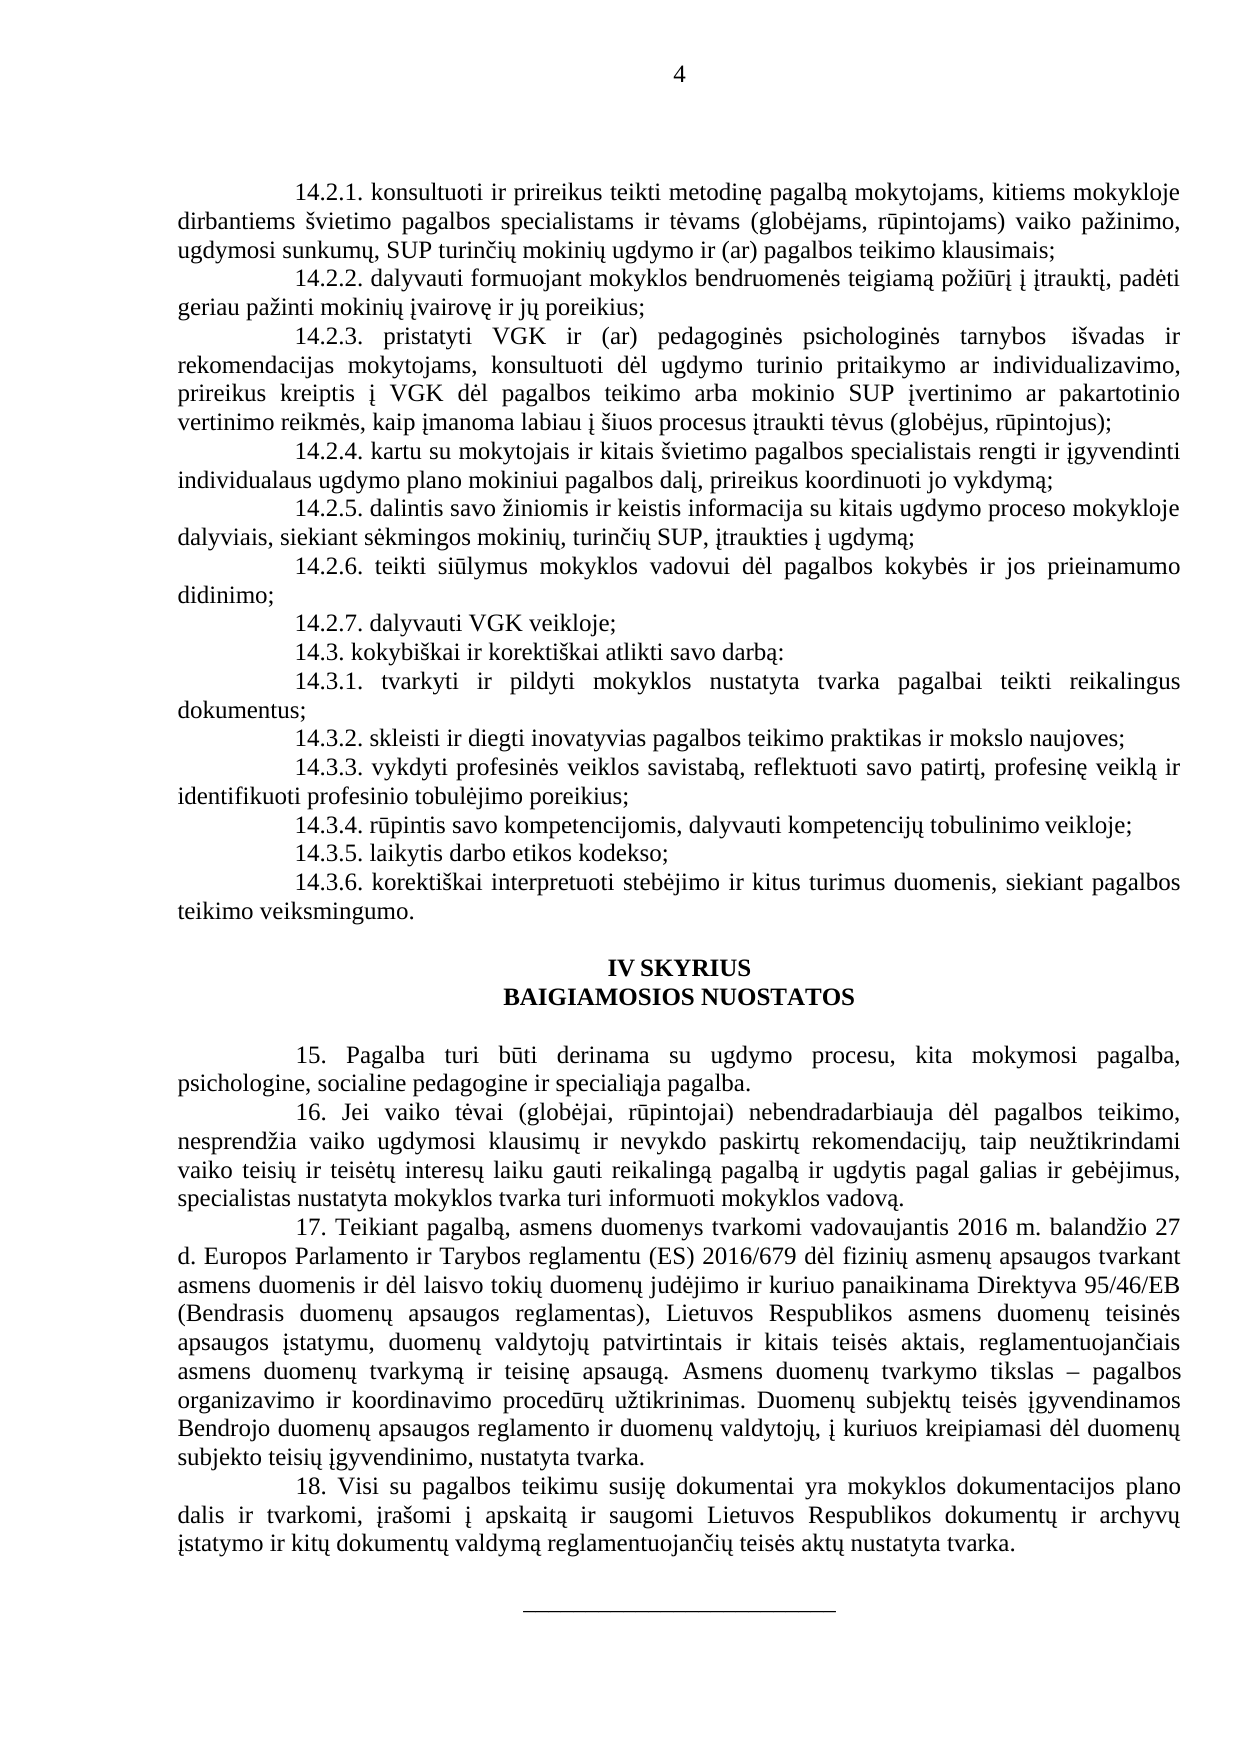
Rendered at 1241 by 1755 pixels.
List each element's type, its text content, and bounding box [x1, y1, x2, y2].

text 14.3.1. tvarkyti ir pildyti mokyklos nustatyta tvarka pagalbai teikti reikalingus dokumentus; [177, 666, 1181, 723]
text 14.2.7. dalyvauti VGK veikloje; [177, 608, 1181, 637]
text 14.3. kokybiškai ir korektiškai atlikti savo darbą: [177, 637, 1181, 666]
text 14.2.4. kartu su mokytojais ir kitais švietimo pagalbos specialistais rengti ir įgyvendinti individualaus ugdymo plano mokiniui pagalbos dalį, prireikus koordinuoti jo vykdymą; [177, 436, 1181, 493]
text 15. Pagalba turi būti derinama su ugdymo procesu, kita mokymosi pagalba, psichologine, socialine pedagogine ir specialiąja pagalba. [177, 1040, 1181, 1097]
text 17. Teikiant pagalbą, asmens duomenys tvarkomi vadovaujantis 2016 m. balandžio 27 d. Europos Parlamento ir Tarybos reglamentu (ES) 2016/679 dėl fizinių asmenų apsaugos tvarkant asmens duomenis ir dėl laisvo tokių duomenų judėjimo ir kuriuo panaikinama Direktyva 95/46/EB (Bendrasis duomenų apsaugos reglamentas), Lietuvos Respublikos asmens duomenų teisinės apsaugos įstatymu, duomenų valdytojų patvirtintais ir kitais teisės aktais, reglamentuojančiais asmens duomenų tvarkymą ir teisinę apsaugą. Asmens duomenų tvarkymo tikslas – pagalbos organizavimo ir koordinavimo procedūrų užtikrinimas. Duomenų subjektų teisės įgyvendinamos Bendrojo duomenų apsaugos reglamento ir duomenų valdytojų, į kuriuos kreipiamasi dėl duomenų subjekto teisių įgyvendinimo, nustatyta tvarka. [177, 1212, 1181, 1471]
text 18. Visi su pagalbos teikimu susiję dokumentai yra mokyklos dokumentacijos plano dalis ir tvarkomi, įrašomi į apskaitą ir saugomi Lietuvos Respublikos dokumentų ir archyvų įstatymo ir kitų dokumentų valdymą reglamentuojančių teisės aktų nustatyta tvarka. [177, 1471, 1181, 1557]
text _________________________ [177, 1586, 1181, 1615]
text 14.2.3. pristatyti VGK ir (ar) pedagoginės psichologinės tarnybos išvadas ir rekomendacijas mokytojams, konsultuoti dėl ugdymo turinio pritaikymo ar individualizavimo, prireikus kreiptis į VGK dėl pagalbos teikimo arba mokinio SUP įvertinimo ar pakartotinio vertinimo reikmės, kaip įmanoma labiau į šiuos procesus įtraukti tėvus (globėjus, rūpintojus); [177, 321, 1181, 436]
text 14.3.2. skleisti ir diegti inovatyvias pagalbos teikimo praktikas ir mokslo naujoves; [177, 723, 1181, 752]
text BAIGIAMOSIOS NUOSTATOS [177, 982, 1181, 1011]
text 14.3.6. korektiškai interpretuoti stebėjimo ir kitus turimus duomenis, siekiant pagalbos teikimo veiksmingumo. [177, 867, 1181, 925]
text 14.2.5. dalintis savo žiniomis ir keistis informacija su kitais ugdymo proceso mokykloje dalyviais, siekiant sėkmingos mokinių, turinčių SUP, įtraukties į ugdymą; [177, 493, 1181, 551]
text 14.3.4. rūpintis savo kompetencijomis, dalyvauti kompetencijų tobulinimo veikloje; [177, 810, 1181, 838]
text 14.2.2. dalyvauti formuojant mokyklos bendruomenės teigiamą požiūrį į įtrauktį, padėti geriau pažinti mokinių įvairovę ir jų poreikius; [177, 263, 1181, 321]
text 14.3.3. vykdyti profesinės veiklos savistabą, reflektuoti savo patirtį, profesinę veiklą ir identifikuoti profesinio tobulėjimo poreikius; [177, 752, 1181, 810]
text 14.3.5. laikytis darbo etikos kodekso; [177, 838, 1181, 867]
text 14.2.1. konsultuoti ir prireikus teikti metodinę pagalbą mokytojams, kitiems mokykloje dirbantiems švietimo pagalbos specialistams ir tėvams (globėjams, rūpintojams) vaiko pažinimo, ugdymosi sunkumų, SUP turinčių mokinių ugdymo ir (ar) pagalbos teikimo klausimais; [177, 177, 1181, 263]
text 14.2.6. teikti siūlymus mokyklos vadovui dėl pagalbos kokybės ir jos prieinamumo didinimo; [177, 551, 1181, 608]
text IV SKYRIUS [177, 953, 1181, 982]
text 16. Jei vaiko tėvai (globėjai, rūpintojai) nebendradarbiauja dėl pagalbos teikimo, nesprendžia vaiko ugdymosi klausimų ir nevykdo paskirtų rekomendacijų, taip neužtikrindami vaiko teisių ir teisėtų interesų laiku gauti reikalingą pagalbą ir ugdytis pagal galias ir gebėjimus, specialistas nustatyta mokyklos tvarka turi informuoti mokyklos vadovą. [177, 1097, 1181, 1212]
